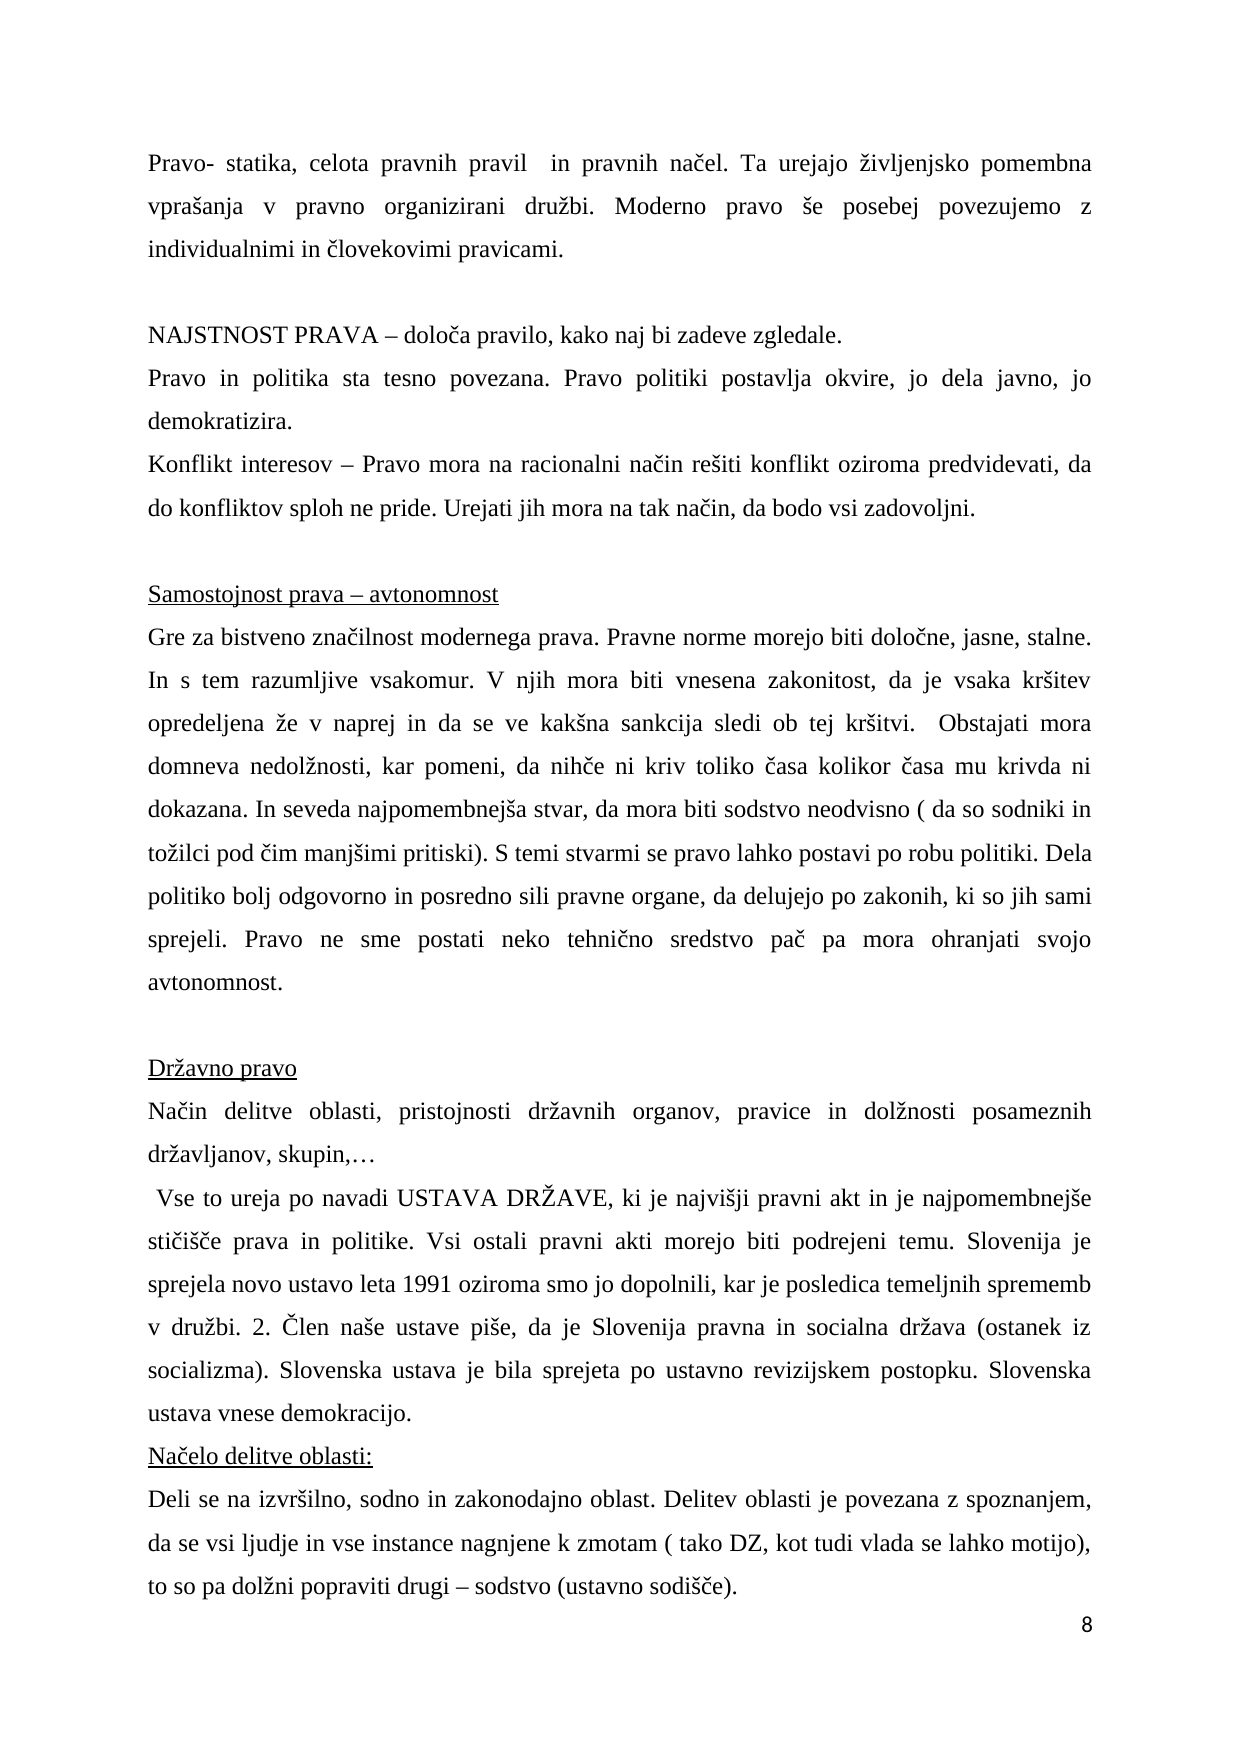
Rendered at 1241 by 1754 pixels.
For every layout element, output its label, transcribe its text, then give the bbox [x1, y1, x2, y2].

text Načelo delitve oblasti: [148, 1441, 1093, 1470]
text NAJSTNOST PRAVA – določa pravilo, kako naj bi zadeve zgledale. [148, 320, 1093, 349]
text Deli se na izvršilno, sodno in zakonodajno oblast. Delitev oblasti je povezana z spoznanjem, da se vsi ljudje in vse instance nagnjene k zmotam ( tako DZ, kot tudi vlada se lahko motijo), to so pa dolžni popraviti drugi – sodstvo (ustavno sodišče). [148, 1484, 1093, 1599]
text Vse to ureja po navadi USTAVA DRŽAVE, ki je najvišji pravni akt in je najpomembnejše stičišče prava in politike. Vsi ostali pravni akti morejo biti podrejeni temu. Slovenija je sprejela novo ustavo leta 1991 oziroma smo jo dopolnili, kar je posledica temeljnih sprememb v družbi. 2. Člen naše ustave piše, da je Slovenija pravna in socialna država (ostanek iz socializma). Slovenska ustava je bila sprejeta po ustavno revizijskem postopku. Slovenska ustava vnese demokracijo. [148, 1183, 1093, 1427]
text Konflikt interesov – Pravo mora na racionalni način rešiti konflikt oziroma predvidevati, da do konfliktov sploh ne pride. Urejati jih mora na tak način, da bodo vsi zadovoljni. [148, 449, 1093, 521]
text Državno pravo [148, 1053, 1093, 1082]
text Pravo in politika sta tesno povezana. Pravo politiki postavlja okvire, jo dela javno, jo demokratizira. [148, 363, 1093, 435]
text Samostojnost prava – avtonomnost [148, 579, 1093, 608]
text Pravo- statika, celota pravnih pravil in pravnih načel. Ta urejajo življenjsko pomembna vprašanja v pravno organizirani družbi. Moderno pravo še posebej povezujemo z individualnimi in človekovimi pravicami. [148, 148, 1093, 263]
text Gre za bistveno značilnost modernega prava. Pravne norme morejo biti določne, jasne, stalne. In s tem razumljive vsakomur. V njih mora biti vnesena zakonitost, da je vsaka kršitev opredeljena že v naprej in da se ve kakšna sankcija sledi ob tej kršitvi. Obstajati mora domneva nedolžnosti, kar pomeni, da nihče ni kriv toliko časa kolikor časa mu krivda ni dokazana. In seveda najpomembnejša stvar, da mora biti sodstvo neodvisno ( da so sodniki in tožilci pod čim manjšimi pritiski). S temi stvarmi se pravo lahko postavi po robu politiki. Dela politiko bolj odgovorno in posredno sili pravne organe, da delujejo po zakonih, ki so jih sami sprejeli. Pravo ne sme postati neko tehnično sredstvo pač pa mora ohranjati svojo avtonomnost. [148, 622, 1093, 996]
text Način delitve oblasti, pristojnosti državnih organov, pravice in dolžnosti posameznih državljanov, skupin,… [148, 1096, 1093, 1168]
